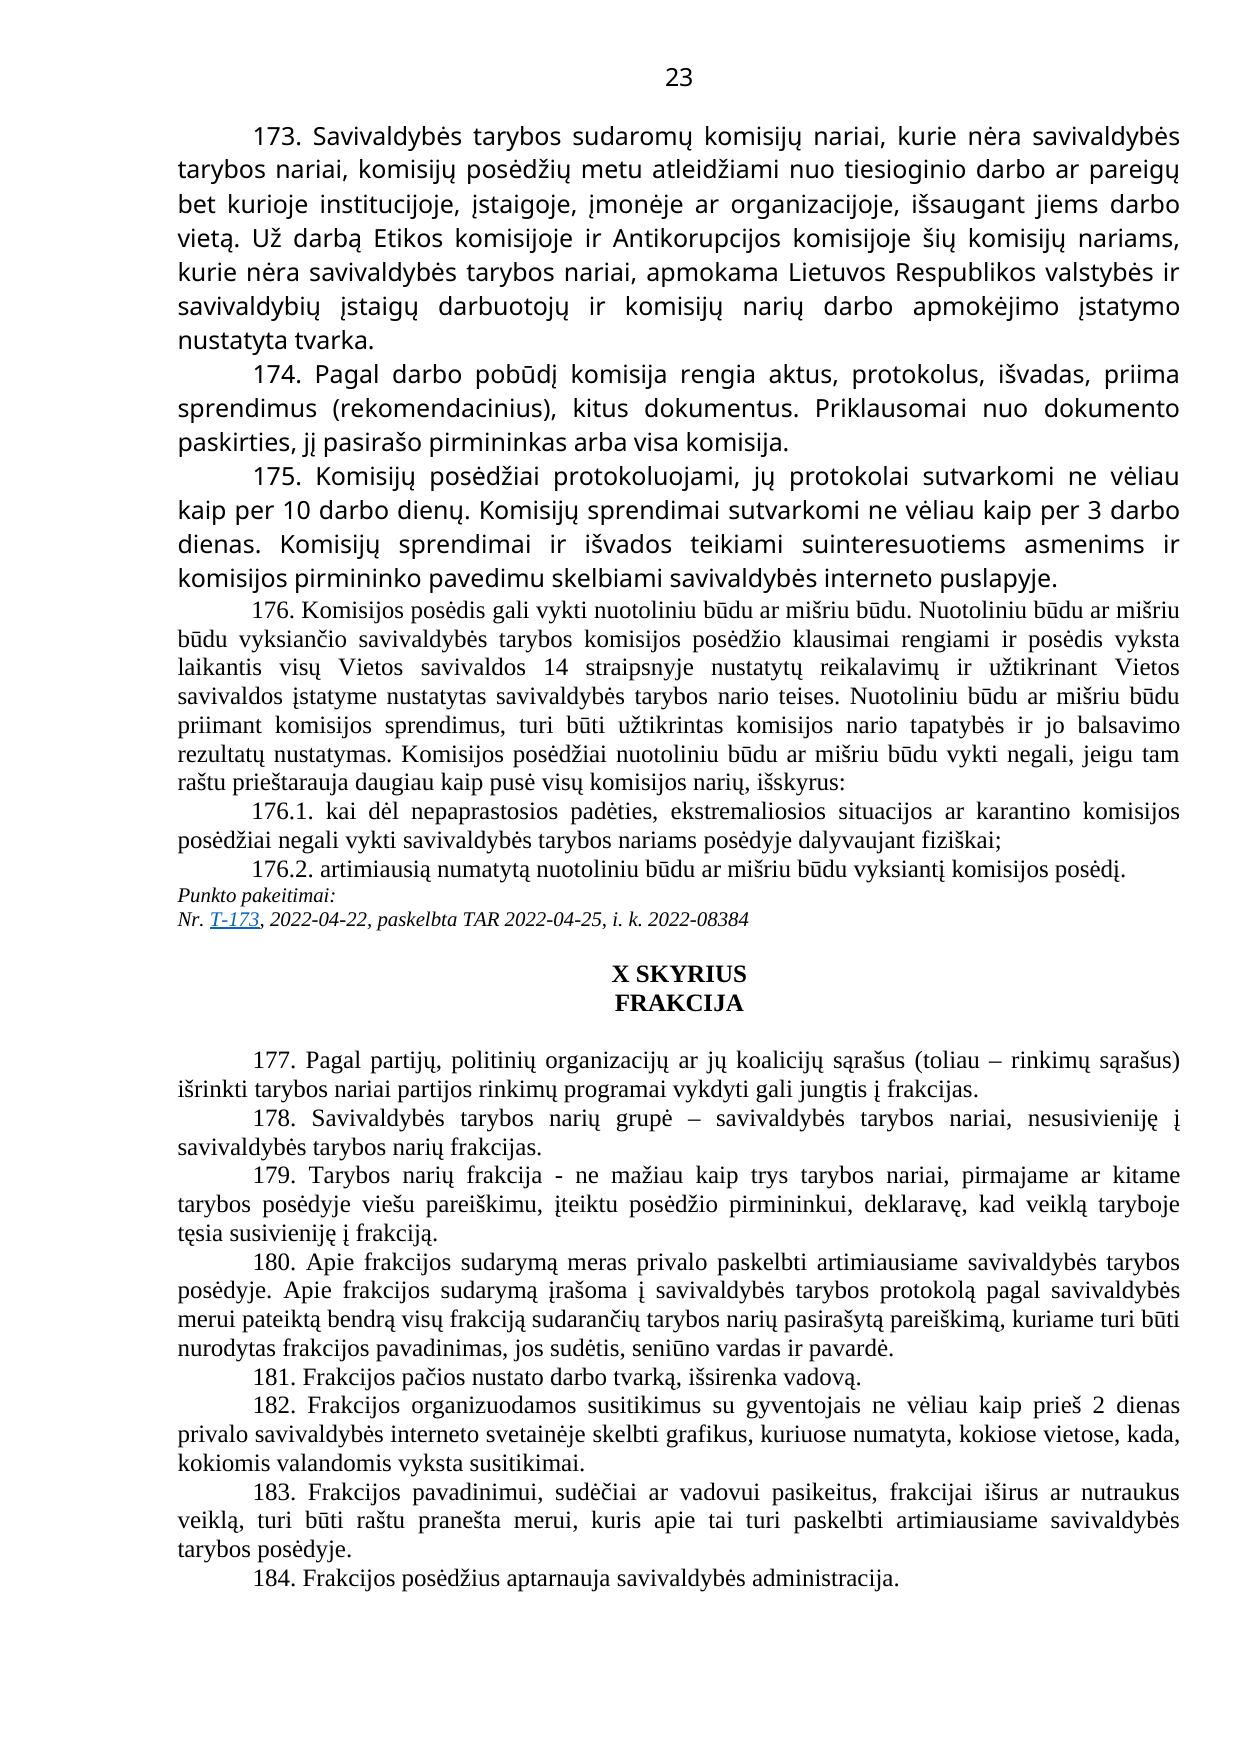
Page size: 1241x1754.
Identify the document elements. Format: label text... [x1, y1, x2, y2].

text 183. Frakcijos pavadinimui, sudėčiai ar vadovui pasikeitus, frakcijai iširus ar nutraukus veiklą, turi būti raštu pranešta merui, kuris apie tai turi paskelbti artimiausiame savivaldybės tarybos posėdyje. [177, 1477, 1181, 1563]
text FRAKCIJA [177, 988, 1181, 1017]
text 176. Komisijos posėdis gali vykti nuotoliniu būdu ar mišriu būdu. Nuotoliniu būdu ar mišriu būdu vyksiančio savivaldybės tarybos komisijos posėdžio klausimai rengiami ir posėdis vyksta laikantis visų Vietos savivaldos 14 straipsnyje nustatytų reikalavimų ir užtikrinant Vietos savivaldos įstatyme nustatytas savivaldybės tarybos nario teises. Nuotoliniu būdu ar mišriu būdu priimant komisijos sprendimus, turi būti užtikrintas komisijos nario tapatybės ir jo balsavimo rezultatų nustatymas. Komisijos posėdžiai nuotoliniu būdu ar mišriu būdu vykti negali, jeigu tam raštu prieštarauja daugiau kaip pusė visų komisijos narių, išskyrus: [177, 595, 1181, 796]
text 184. Frakcijos posėdžius aptarnauja savivaldybės administracija. [177, 1563, 1181, 1592]
text 174. Pagal darbo pobūdį komisija rengia aktus, protokolus, išvadas, priima sprendimus (rekomendacinius), kitus dokumentus. Priklausomai nuo dokumento paskirties, jį pasirašo pirmininkas arba visa komisija. [177, 357, 1181, 459]
text 173. Savivaldybės tarybos sudaromų komisijų nariai, kurie nėra savivaldybės tarybos nariai, komisijų posėdžių metu atleidžiami nuo tiesioginio darbo ar pareigų bet kurioje institucijoje, įstaigoje, įmonėje ar organizacijoje, išsaugant jiems darbo vietą. Už darbą Etikos komisijoje ir Antikorupcijos komisijoje šių komisijų nariams, kurie nėra savivaldybės tarybos nariai, apmokama Lietuvos Respublikos valstybės ir savivaldybių įstaigų darbuotojų ir komisijų narių darbo apmokėjimo įstatymo nustatyta tvarka. [177, 118, 1181, 357]
text 175. Komisijų posėdžiai protokoluojami, jų protokolai sutvarkomi ne vėliau kaip per 10 darbo dienų. Komisijų sprendimai sutvarkomi ne vėliau kaip per 3 darbo dienas. Komisijų sprendimai ir išvados teikiami suinteresuotiems asmenims ir komisijos pirmininko pavedimu skelbiami savivaldybės interneto puslapyje. [177, 459, 1181, 595]
text Nr. T-173, 2022-04-22, paskelbta TAR 2022-04-25, i. k. 2022-08384 [177, 907, 1181, 931]
text 180. Apie frakcijos sudarymą meras privalo paskelbti artimiausiame savivaldybės tarybos posėdyje. Apie frakcijos sudarymą įrašoma į savivaldybės tarybos protokolą pagal savivaldybės merui pateiktą bendrą visų frakciją sudarančių tarybos narių pasirašytą pareiškimą, kuriame turi būti nurodytas frakcijos pavadinimas, jos sudėtis, seniūno vardas ir pavardė. [177, 1247, 1181, 1362]
text 176.2. artimiausią numatytą nuotoliniu būdu ar mišriu būdu vyksiantį komisijos posėdį. [177, 854, 1181, 882]
text 178. Savivaldybės tarybos narių grupė – savivaldybės tarybos nariai, nesusivieniję į savivaldybės tarybos narių frakcijas. [177, 1103, 1181, 1161]
text 177. Pagal partijų, politinių organizacijų ar jų koalicijų sąrašus (toliau – rinkimų sąrašus) išrinkti tarybos nariai partijos rinkimų programai vykdyti gali jungtis į frakcijas. [177, 1046, 1181, 1103]
text 179. Tarybos narių frakcija - ne mažiau kaip trys tarybos nariai, pirmajame ar kitame tarybos posėdyje viešu pareiškimu, įteiktu posėdžio pirmininkui, deklaravę, kad veiklą taryboje tęsia susivieniję į frakciją. [177, 1161, 1181, 1247]
text Punkto pakeitimai: [177, 882, 1181, 907]
text X SKYRIUS [177, 959, 1181, 988]
text 181. Frakcijos pačios nustato darbo tvarką, išsirenka vadovą. [177, 1362, 1181, 1391]
text 182. Frakcijos organizuodamos susitikimus su gyventojais ne vėliau kaip prieš 2 dienas privalo savivaldybės interneto svetainėje skelbti grafikus, kuriuose numatyta, kokiose vietose, kada, kokiomis valandomis vyksta susitikimai. [177, 1391, 1181, 1477]
text 176.1. kai dėl nepaprastosios padėties, ekstremaliosios situacijos ar karantino komisijos posėdžiai negali vykti savivaldybės tarybos nariams posėdyje dalyvaujant fiziškai; [177, 796, 1181, 854]
